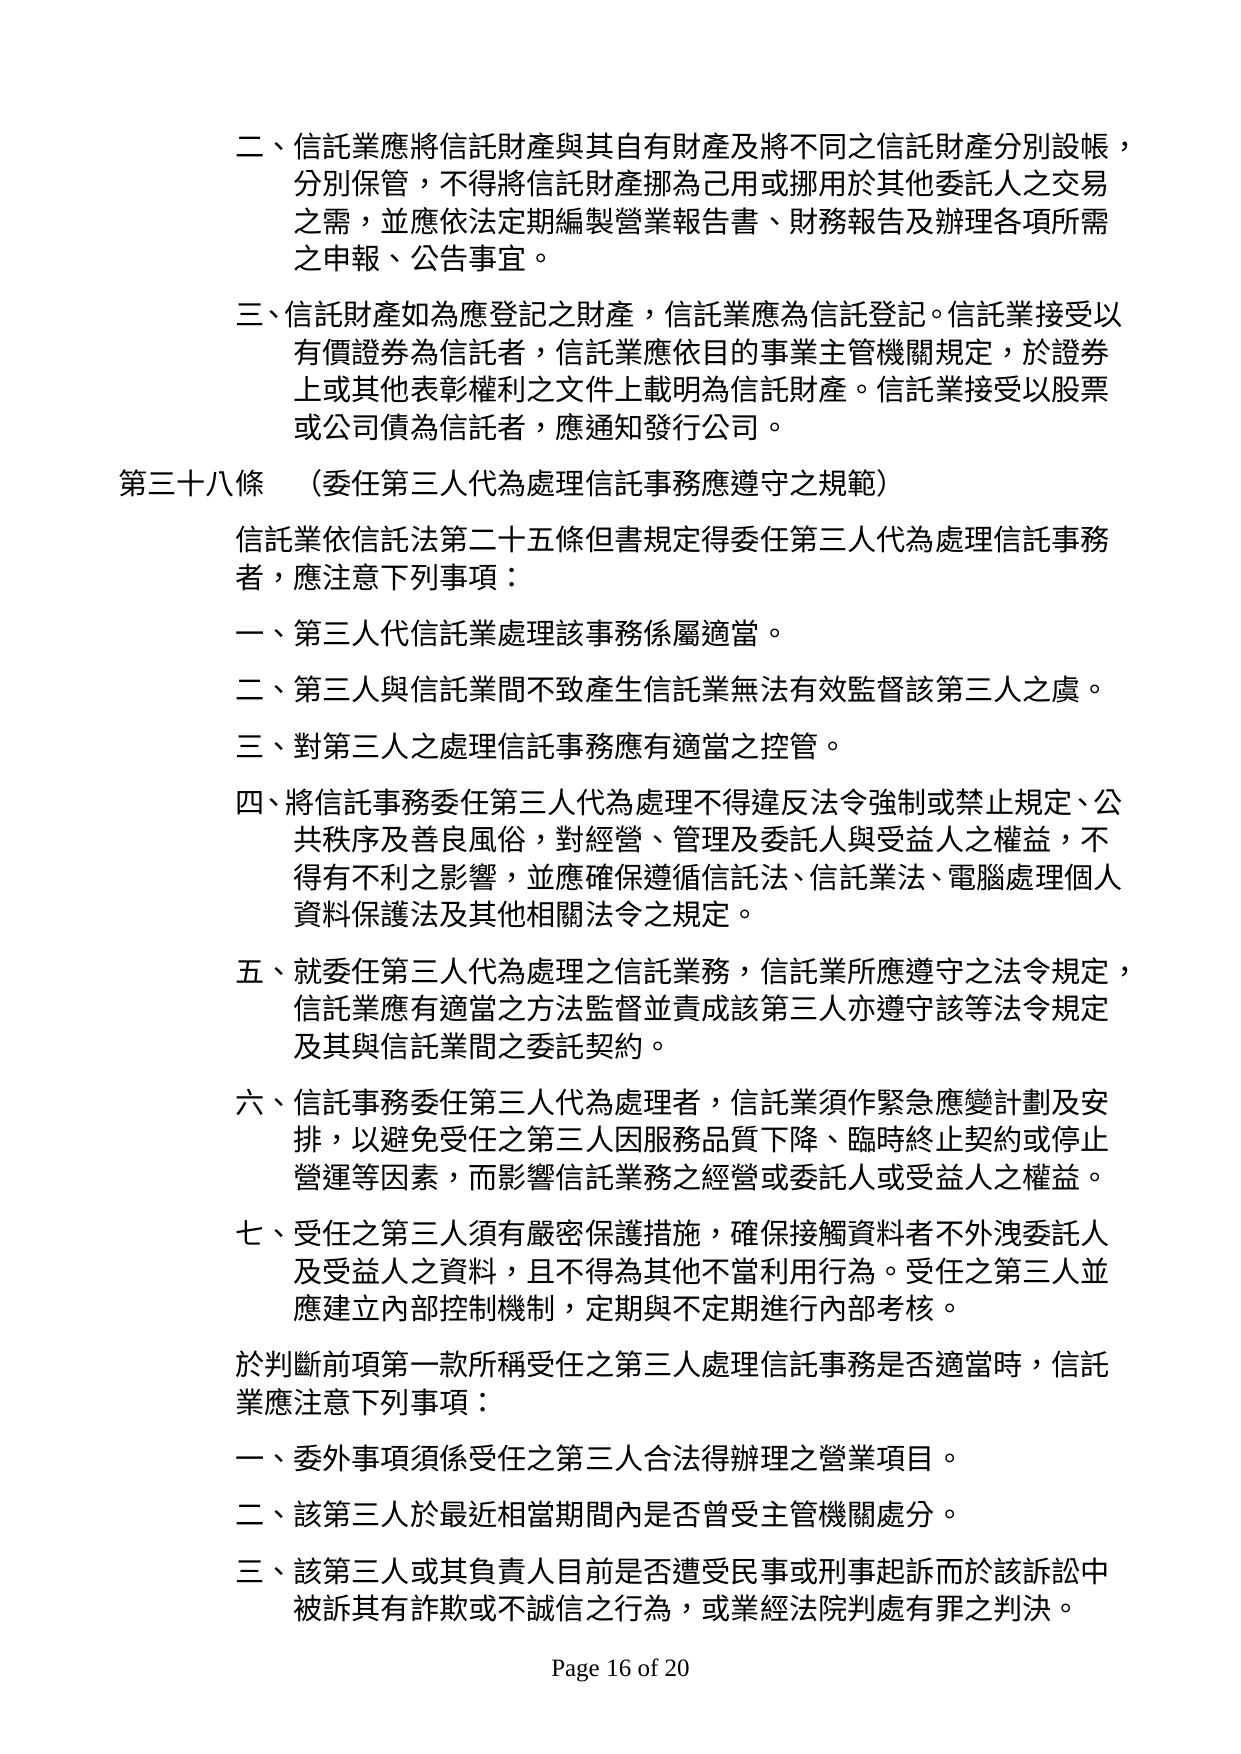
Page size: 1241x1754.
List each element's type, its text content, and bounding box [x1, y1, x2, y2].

text 三、該第三人或其負責人目前是否遭受民事或刑事起訴而於該訴訟中被訴其有詐欺或不誠信之行為，或業經法院判處有罪之判決。 [235, 1552, 1122, 1627]
text 一、第三人代信託業處理該事務係屬適當。 [235, 614, 1122, 652]
text 四、將信託事務委任第三人代為處理不得違反法令強制或禁止規定、公共秩序及善良風俗，對經營、管理及委託人與受益人之權益，不得有不利之影響，並應確保遵循信託法、信託業法、電腦處理個人資料保護法及其他相關法令之規定。 [235, 783, 1122, 933]
text 一、委外事項須係受任之第三人合法得辦理之營業項目。 [235, 1439, 1122, 1477]
text 第三十八條 （委任第三人代為處理信託事務應遵守之規範） [118, 464, 1122, 502]
text 信託業依信託法第二十五條但書規定得委任第三人代為處理信託事務者，應注意下列事項： [235, 521, 1122, 596]
text 三、信託財產如為應登記之財產，信託業應為信託登記。信託業接受以有價證券為信託者，信託業應依目的事業主管機關規定，於證券上或其他表彰權利之文件上載明為信託財產。信託業接受以股票或公司債為信託者，應通知發行公司。 [235, 296, 1122, 446]
text 二、該第三人於最近相當期間內是否曾受主管機關處分。 [235, 1496, 1122, 1533]
text 六、信託事務委任第三人代為處理者，信託業須作緊急應變計劃及安排，以避免受任之第三人因服務品質下降、臨時終止契約或停止營運等因素，而影響信託業務之經營或委託人或受益人之權益。 [235, 1083, 1122, 1196]
text 二、第三人與信託業間不致產生信託業無法有效監督該第三人之虞。 [235, 671, 1122, 708]
text 七、受任之第三人須有嚴密保護措施，確保接觸資料者不外洩委託人及受益人之資料，且不得為其他不當利用行為。受任之第三人並應建立內部控制機制，定期與不定期進行內部考核。 [235, 1214, 1122, 1327]
text 於判斷前項第一款所稱受任之第三人處理信託事務是否適當時，信託業應注意下列事項： [235, 1346, 1122, 1421]
text 五、就委任第三人代為處理之信託業務，信託業所應遵守之法令規定，信託業應有適當之方法監督並責成該第三人亦遵守該等法令規定及其與信託業間之委託契約。 [235, 952, 1122, 1064]
text 三、對第三人之處理信託事務應有適當之控管。 [235, 727, 1122, 764]
text 二、信託業應將信託財產與其自有財產及將不同之信託財產分別設帳，分別保管，不得將信託財產挪為己用或挪用於其他委託人之交易之需，並應依法定期編製營業報告書、財務報告及辦理各項所需之申報、公告事宜。 [235, 127, 1122, 277]
